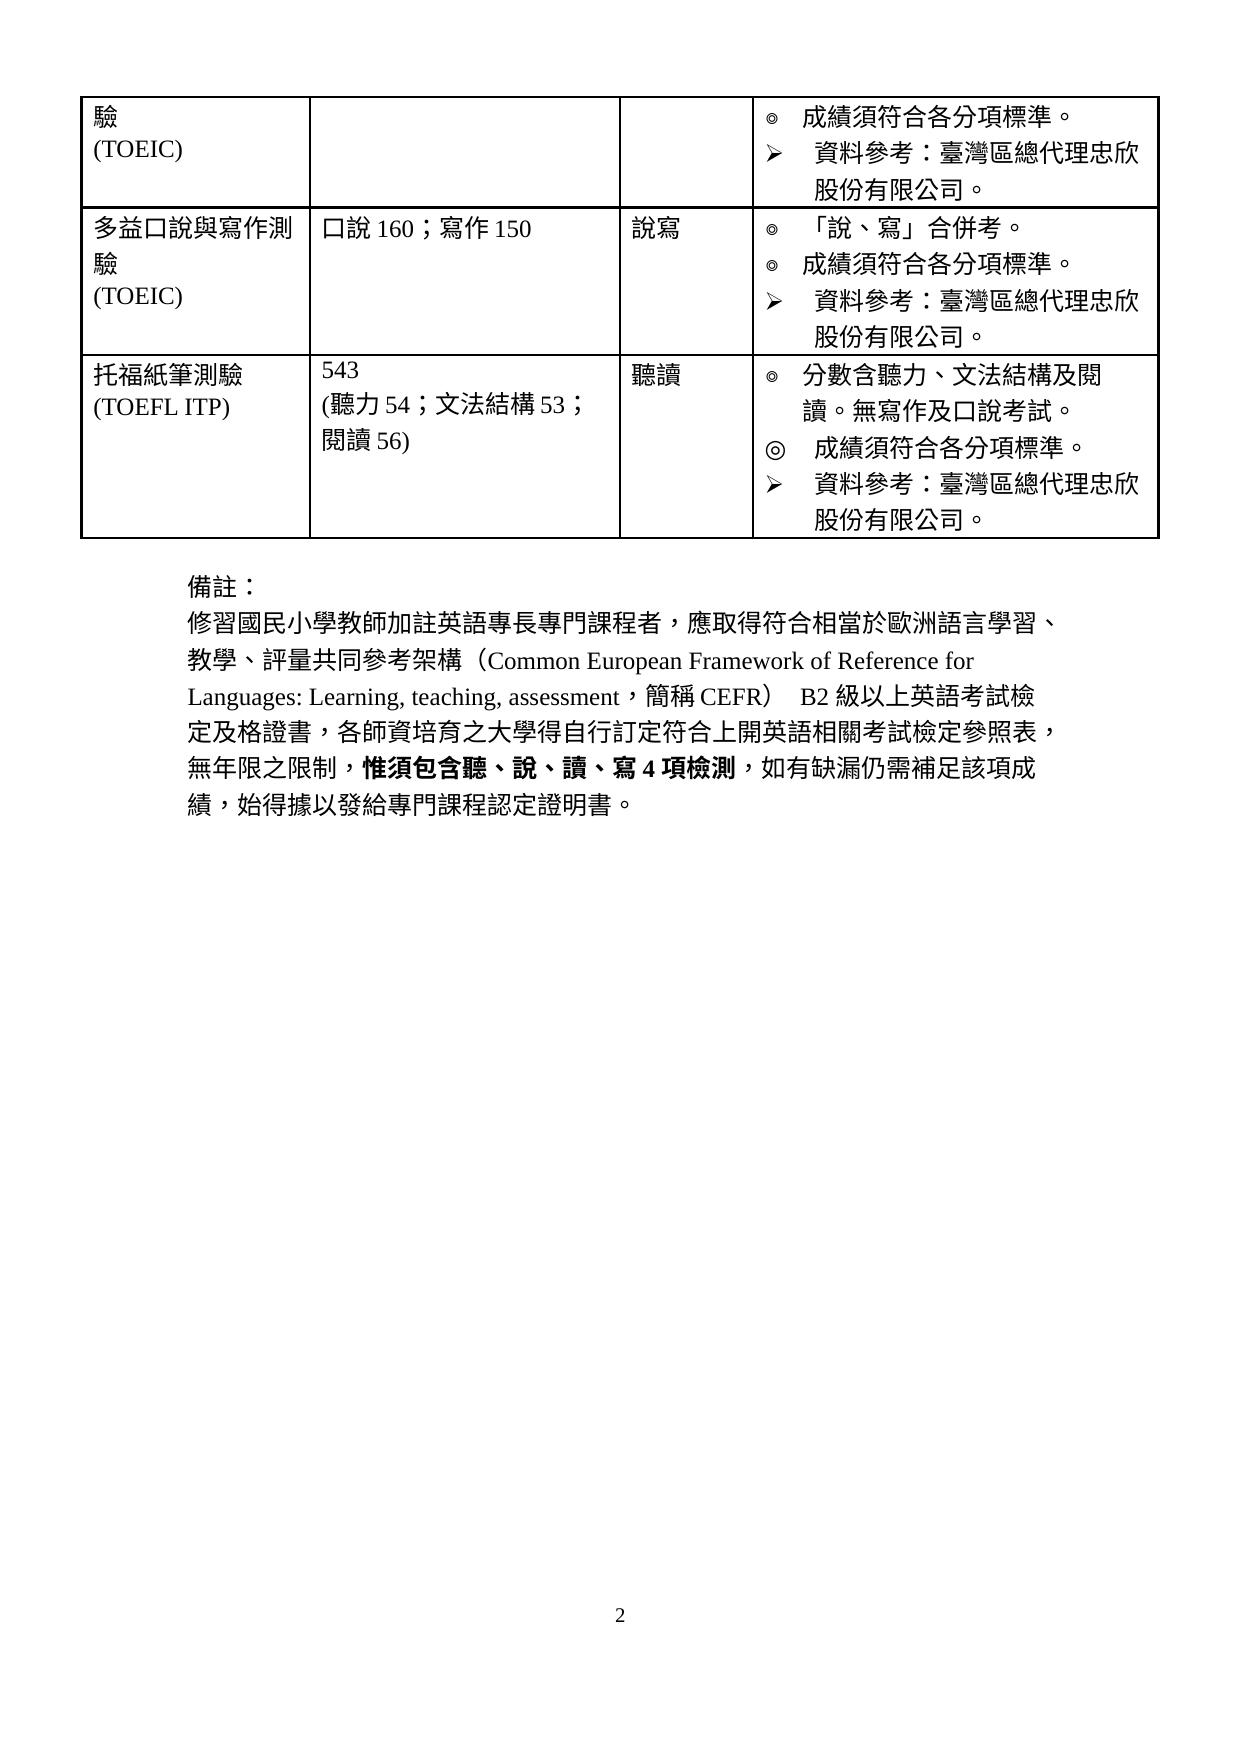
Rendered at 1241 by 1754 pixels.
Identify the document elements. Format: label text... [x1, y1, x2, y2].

table_cell 多益口說與寫作測驗 (TOEIC) [83, 209, 309, 353]
table_cell 543 (聽力54；文法結構53；閱讀56) [311, 356, 619, 537]
table_cell 「聽、讀」合併考。 成績須符合各分項標準。 資料參考：臺灣區總代理忠欣股份有限公司。 [754, 98, 1157, 206]
table_cell 驗 (TOEIC) [83, 98, 309, 206]
table_cell 口說160；寫作150 [311, 209, 619, 353]
table_cell 「說、寫」合併考。 成績須符合各分項標準。 資料參考：臺灣區總代理忠欣股份有限公司。 [754, 209, 1157, 353]
table_cell 聽讀 [621, 356, 752, 537]
text 備註： [187, 568, 1053, 604]
table_cell 托福紙筆測驗 (TOEFL ITP) [83, 356, 309, 537]
text 修習國民小學教師加註英語專長專門課程者，應取得符合相當於歐洲語言學習、教學、評量共同參考架構（Common European Framework of Reference for Languages: Learning, teaching, assessment，簡稱CEFR） B2 級以上英語考試檢定及格證書，各師資培育之大學得自行訂定符合上開英語相關考試檢定參照表，無年限之限制，惟須包含聽、說、讀、寫4 項檢測，如有缺漏仍需補足該項成績，始得據以發給專門課程認定證明書。 [187, 604, 1053, 821]
table_cell 說寫 [621, 209, 752, 353]
table_cell 分數含聽力、文法結構及閱讀。無寫作及口說考試。 ◎ 成績須符合各分項標準。 資料參考：臺灣區總代理忠欣股份有限公司。 [754, 356, 1157, 537]
table_cell [621, 98, 752, 206]
table_cell [311, 98, 619, 206]
